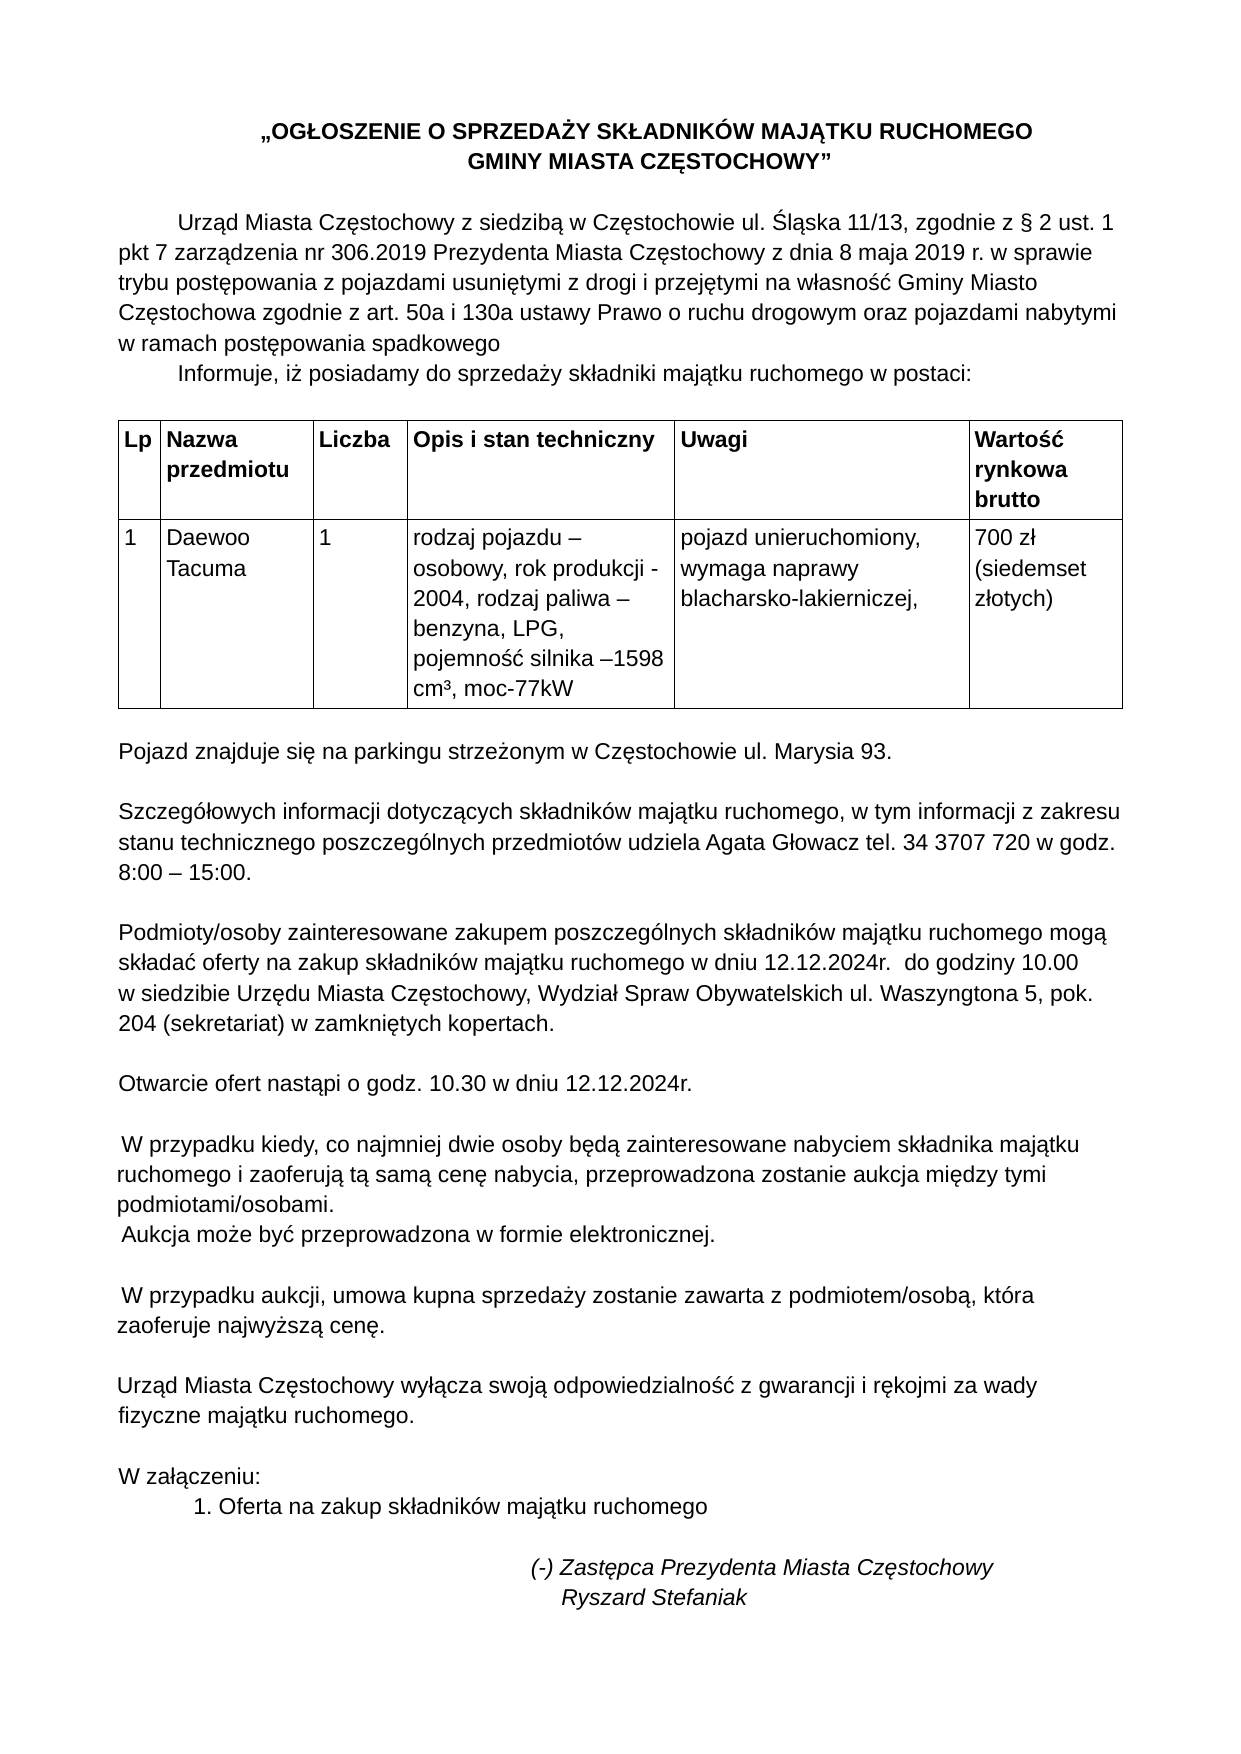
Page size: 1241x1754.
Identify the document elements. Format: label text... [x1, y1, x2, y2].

table_cell 1 [119, 520, 160, 707]
table_header Opis i stan techniczny [408, 421, 674, 518]
table_cell pojazd unieruchomiony, wymaga naprawy blacharsko-lakierniczej, [675, 520, 969, 707]
table_cell 700 zł (siedemset złotych) [970, 520, 1122, 707]
list 1. Oferta na zakup składników majątku ruchomego [156, 1493, 1122, 1519]
text Urząd Miasta Częstochowy z siedzibą w Częstochowie ul. Śląska 11/13, zgodnie z § 2 ust. 1 pkt 7 zarządzenia nr 306.2019 Prezydenta Miasta Częstochowy z dnia 8 maja 2019 r. w sprawie trybu postępowania z pojazdami usuniętymi z drogi i przejętymi na własność Gminy Miasto Częstochowa zgodnie z art. 50a i 130a ustawy Prawo o ruchu drogowym oraz pojazdami nabytymi w ramach postępowania spadkowego [118, 209, 1122, 356]
text Szczegółowych informacji dotyczących składników majątku ruchomego, w tym informacji z zakresu stanu technicznego poszczególnych przedmiotów udziela Agata Głowacz tel. 34 3707 720 w godz. 8:00 – 15:00. [118, 798, 1122, 885]
table_header Liczba [314, 421, 407, 518]
text Informuje, iż posiadamy do sprzedaży składniki majątku ruchomego w postaci: [118, 360, 1122, 386]
text Podmioty/osoby zainteresowane zakupem poszczególnych składników majątku ruchomego mogą składać oferty na zakup składników majątku ruchomego w dniu 12.12.2024r. do godziny 10.00 w siedzibie Urzędu Miasta Częstochowy, Wydział Spraw Obywatelskich ul. Waszyngtona 5, pok. 204 (sekretariat) w zamkniętych kopertach. [118, 919, 1122, 1036]
text Pojazd znajduje się na parkingu strzeżonym w Częstochowie ul. Marysia 93. [118, 738, 1122, 764]
table_header Uwagi [675, 421, 969, 518]
text „OGŁOSZENIE O SPRZEDAŻY SKŁADNIKÓW MAJĄTKU RUCHOMEGO [118, 118, 1122, 144]
text W załączeniu: [118, 1463, 1122, 1489]
list Ryszard Stefaniak [514, 1584, 1122, 1610]
table_header Lp [119, 421, 160, 518]
text Aukcja może być przeprowadzona w formie elektronicznej. [117, 1221, 1122, 1247]
table_cell 1 [314, 520, 407, 707]
table_cell Daewoo Tacuma [161, 520, 313, 707]
text GMINY MIASTA CZĘSTOCHOWY” [118, 148, 1122, 175]
table_header Wartość rynkowa brutto [970, 421, 1122, 518]
text Otwarcie ofert nastąpi o godz. 10.30 w dniu 12.12.2024r. [118, 1070, 1122, 1096]
text Urząd Miasta Częstochowy wyłącza swoją odpowiedzialność z gwarancji i rękojmi za wady fizyczne majątku ruchomego. [117, 1372, 1122, 1429]
table_cell rodzaj pojazdu – osobowy, rok produkcji - 2004, rodzaj paliwa – benzyna, LPG, pojemność silnika –1598 cm³, moc-77kW [408, 520, 674, 707]
table_header Nazwa przedmiotu [161, 421, 313, 518]
list (-) Zastępca Prezydenta Miasta Częstochowy [493, 1553, 1122, 1580]
text W przypadku aukcji, umowa kupna sprzedaży zostanie zawarta z podmiotem/osobą, która zaoferuje najwyższą cenę. [117, 1282, 1122, 1338]
text W przypadku kiedy, co najmniej dwie osoby będą zainteresowane nabyciem składnika majątku ruchomego i zaoferują tą samą cenę nabycia, przeprowadzona zostanie aukcja między tymi podmiotami/osobami. [117, 1131, 1122, 1217]
